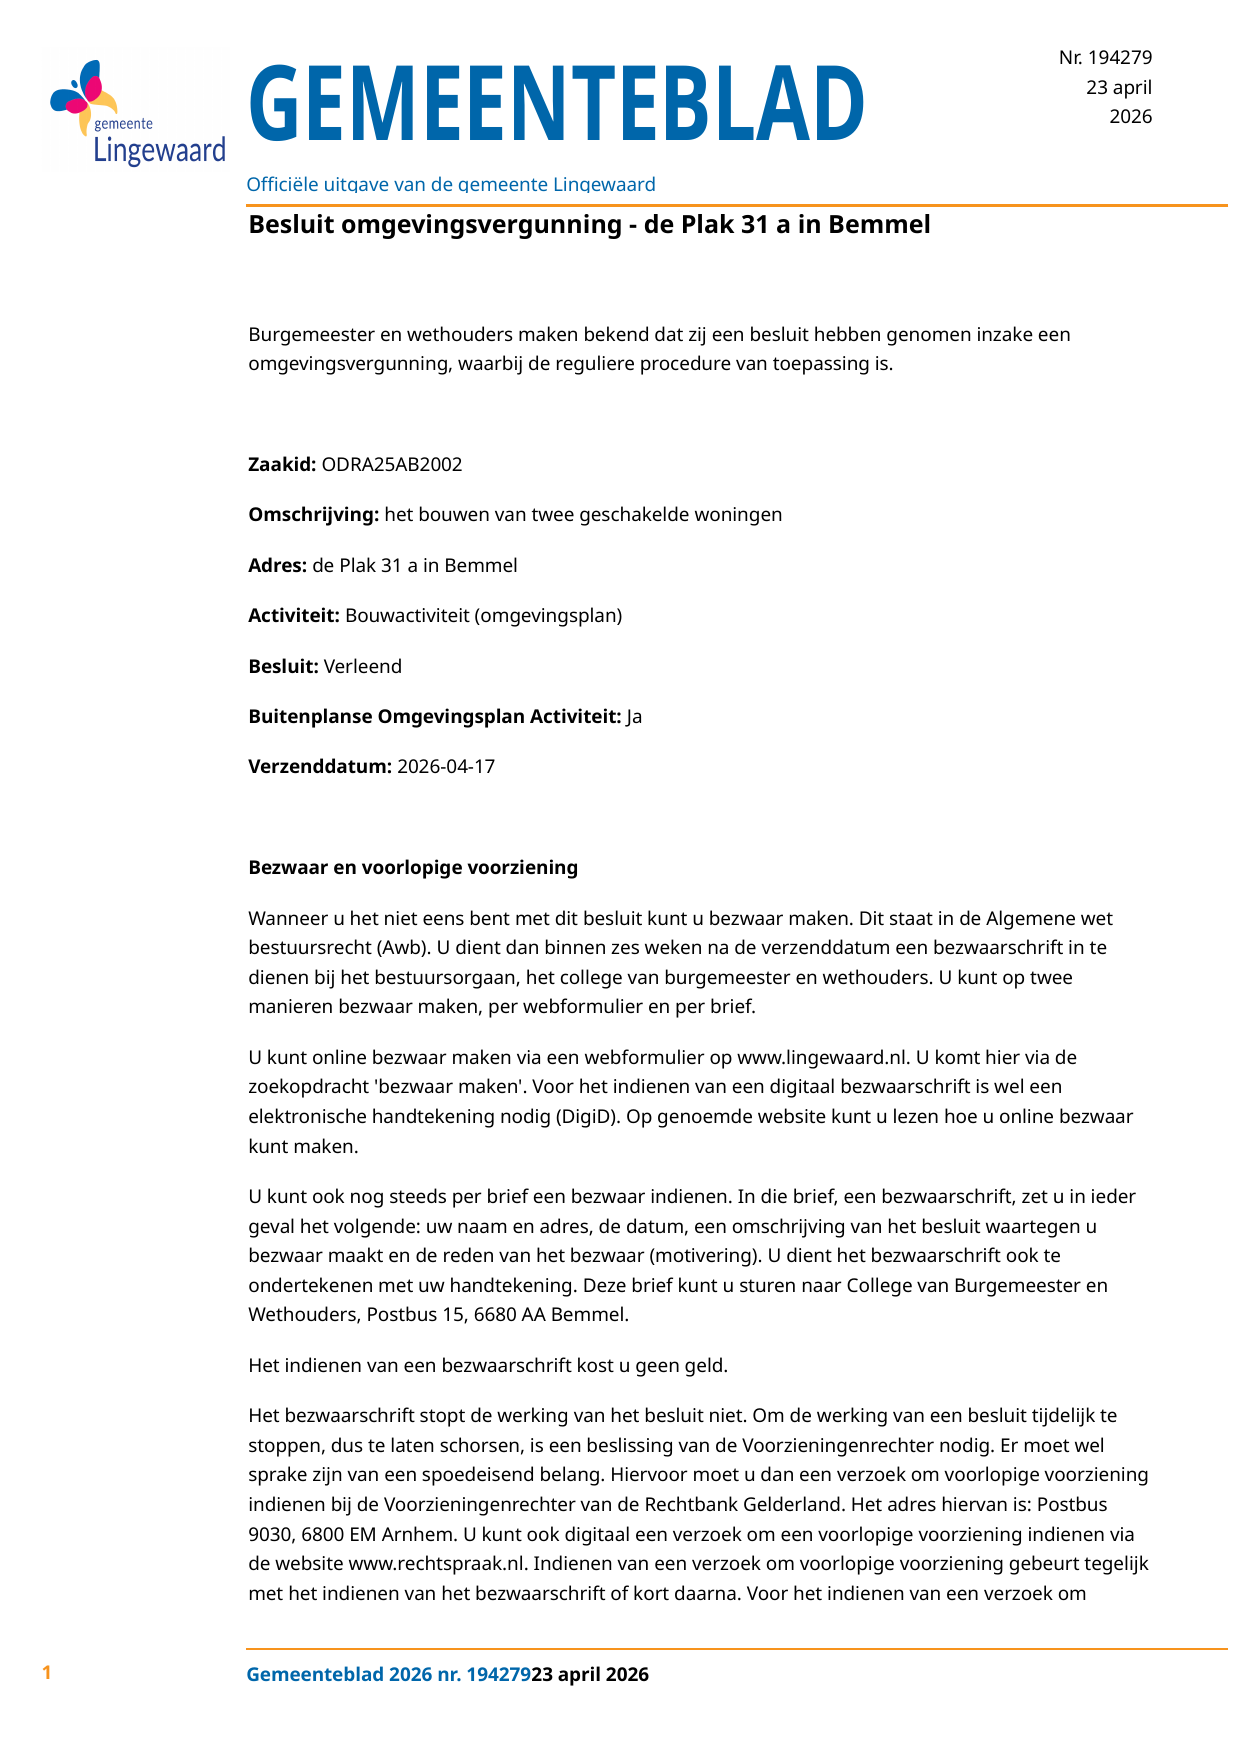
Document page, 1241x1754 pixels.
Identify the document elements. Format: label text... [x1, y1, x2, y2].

text Activiteit: Bouwactiviteit (omgevingsplan) [248, 602, 1152, 628]
text Burgemeester en wethouders maken bekend dat zij een besluit hebben genomen inzake een omgevingsvergunning, waarbij de reguliere procedure van toepassing is. [248, 321, 1152, 376]
text Besluit: Verleend [248, 653, 1152, 678]
text U kunt online bezwaar maken via een webformulier op www.lingewaard.nl. U komt hier via de zoekopdracht 'bezwaar maken'. Voor het indienen van een digitaal bezwaarschrift is wel een elektronische handtekening nodig (DigiD). Op genoemde website kunt u lezen hoe u online bezwaar kunt maken. [248, 1044, 1152, 1158]
text Wanneer u het niet eens bent met dit besluit kunt u bezwaar maken. Dit staat in de Algemene wet bestuursrecht (Awb). U dient dan binnen zes weken na de verzenddatum een bezwaarschrift in te dienen bij het bestuursorgaan, het college van burgemeester en wethouders. U kunt op twee manieren bezwaar maken, per webformulier en per brief. [248, 905, 1152, 1019]
text Buitenplanse Omgevingsplan Activiteit: Ja [248, 703, 1152, 729]
text Besluit omgevingsvergunning - de Plak 31 a in Bemmel [248, 207, 1152, 241]
text U kunt ook nog steeds per brief een bezwaar indienen. In die brief, een bezwaarschrift, zet u in ieder geval het volgende: uw naam en adres, de datum, een omschrijving van het besluit waartegen u bezwaar maakt en de reden van het bezwaar (motivering). U dient het bezwaarschrift ook te ondertekenen met uw handtekening. Deze brief kunt u sturen naar College van Burgemeester en Wethouders, Postbus 15, 6680 AA Bemmel. [248, 1183, 1152, 1327]
text Het bezwaarschrift stopt de werking van het besluit niet. Om de werking van een besluit tijdelijk te stoppen, dus te laten schorsen, is een beslissing van de Voorzieningenrechter nodig. Er moet wel sprake zijn van een spoedeisend belang. Hiervoor moet u dan een verzoek om voorlopige voorziening indienen bij de Voorzieningenrechter van de Rechtbank Gelderland. Het adres hiervan is: Postbus 9030, 6800 EM Arnhem. U kunt ook digitaal een verzoek om een voorlopige voorziening indienen via de website www.rechtspraak.nl. Indienen van een verzoek om voorlopige voorziening gebeurt tegelijk met het indienen van het bezwaarschrift of kort daarna. Voor het indienen van een verzoek om [248, 1402, 1152, 1606]
text Verzenddatum: 2026-04-17 [248, 754, 1152, 779]
text Zaakid: ODRA25AB2002 [248, 451, 1152, 477]
text Adres: de Plak 31 a in Bemmel [248, 552, 1152, 578]
picture [41, 47, 231, 172]
text Omschrijving: het bouwen van twee geschakelde woningen [248, 502, 1152, 527]
text Bezwaar en voorlopige voorziening [248, 854, 1152, 880]
text Het indienen van een bezwaarschrift kost u geen geld. [248, 1352, 1152, 1378]
